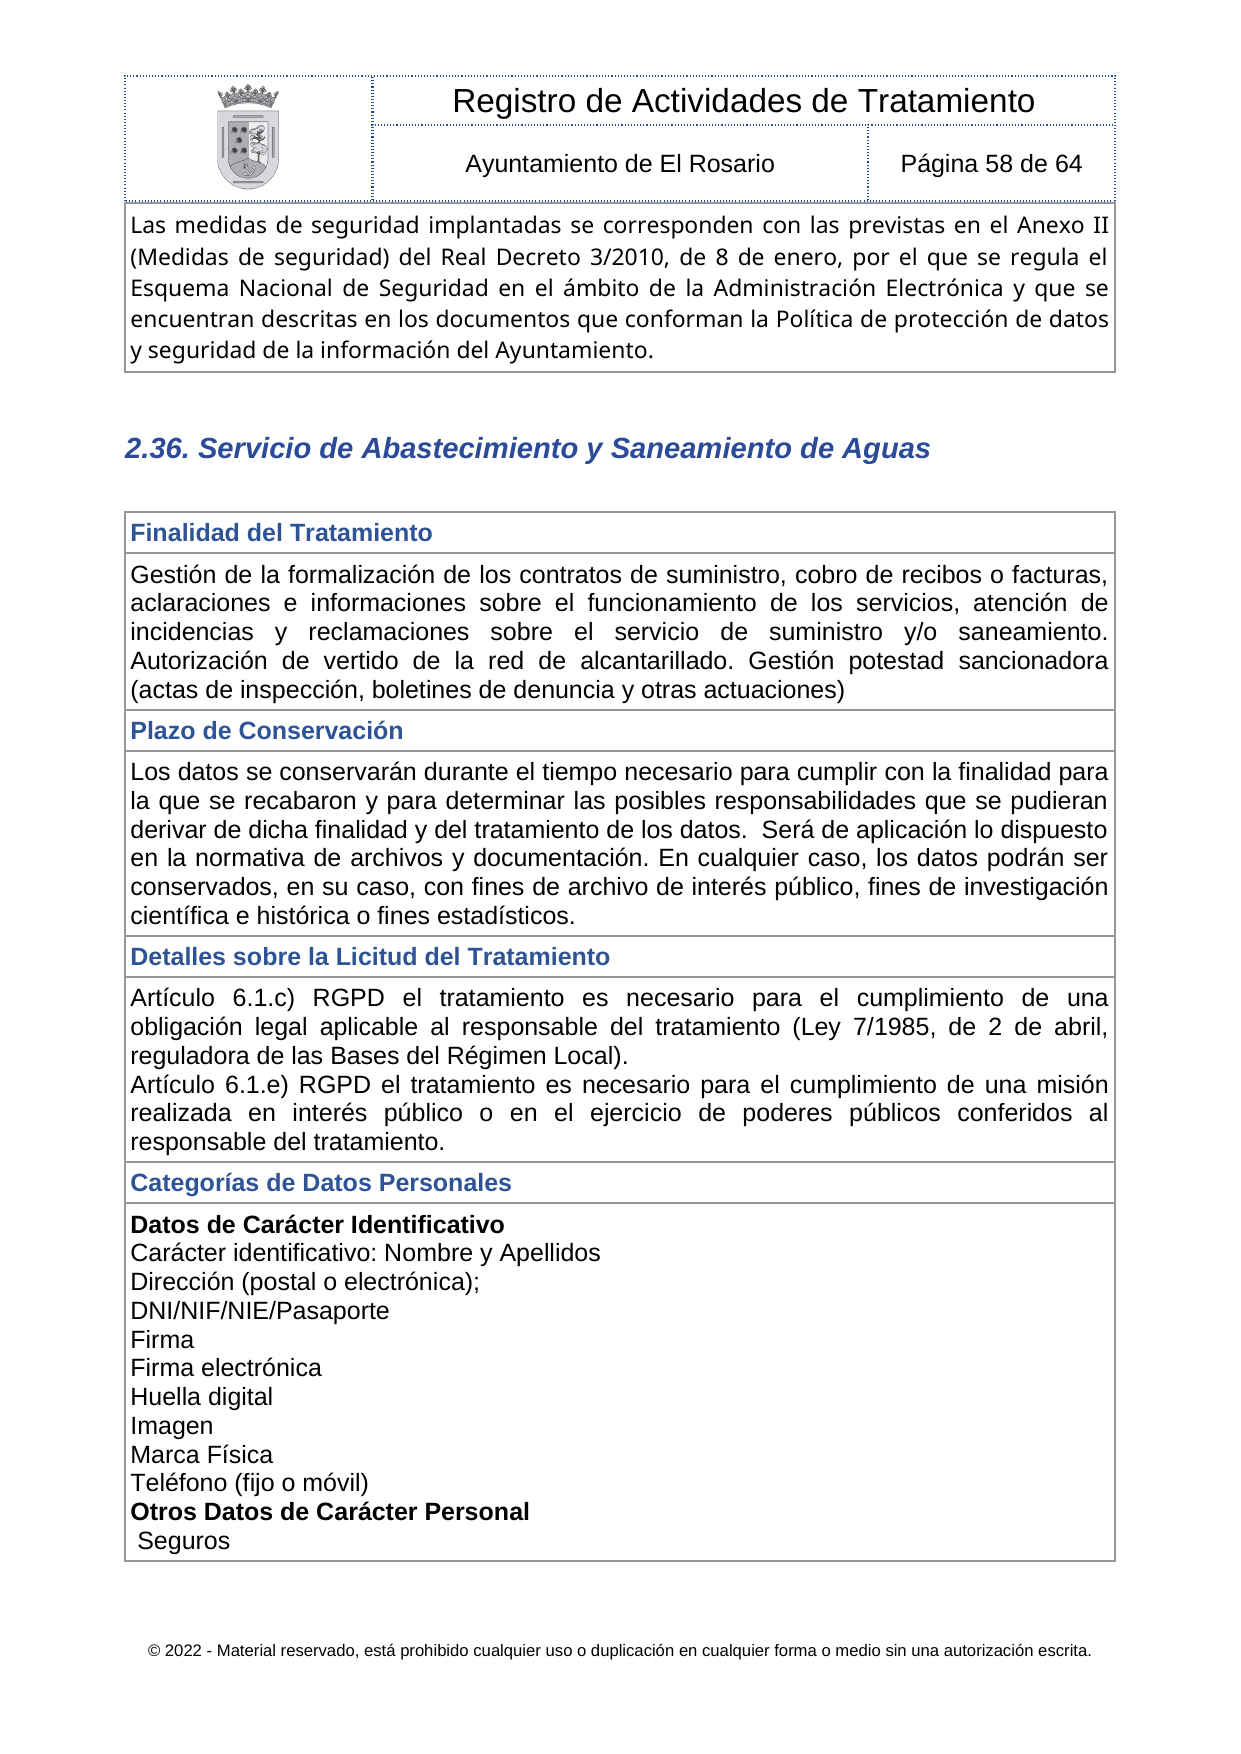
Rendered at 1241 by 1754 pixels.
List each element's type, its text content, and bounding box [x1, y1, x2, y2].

table_cell Categorías de Datos Personales [126, 1163, 1114, 1202]
table_cell Plazo de Conservación [126, 711, 1114, 750]
table_cell Artículo 6.1.c) RGPD el tratamiento es necesario para el cumplimiento de una obligación legal aplicable al responsable del tratamiento (Ley 7/1985, de 2 de abril, reguladora de las Bases del Régimen Local). Artículo 6.1.e) RGPD el tratamiento es necesario para el cumplimiento de una misión realizada en interés público o en el ejercicio de poderes públicos conferidos al responsable del tratamiento. [126, 978, 1114, 1161]
table_cell Datos de Carácter Identificativo Carácter identificativo: Nombre y Apellidos Dirección (postal o electrónica); DNI/NIF/NIE/Pasaporte Firma Firma electrónica Huella digital Imagen Marca Física Teléfono (fijo o móvil) Otros Datos de Carácter Personal Seguros [126, 1204, 1114, 1560]
table_cell Los datos se conservarán durante el tiempo necesario para cumplir con la finalidad para la que se recabaron y para determinar las posibles responsabilidades que se pudieran derivar de dicha finalidad y del tratamiento de los datos. Será de aplicación lo dispuesto en la normativa de archivos y documentación. En cualquier caso, los datos podrán ser conservados, en su caso, con fines de archivo de interés público, fines de investigación científica e histórica o fines estadísticos. [126, 752, 1114, 935]
picture [191, 81, 306, 196]
table_header Finalidad del Tratamiento [126, 513, 1114, 552]
table_cell Detalles sobre la Licitud del Tratamiento [126, 937, 1114, 976]
table_cell Gestión de la formalización de los contratos de suministro, cobro de recibos o facturas, aclaraciones e informaciones sobre el funcionamiento de los servicios, atención de incidencias y reclamaciones sobre el servicio de suministro y/o saneamiento. Autorización de vertido de la red de alcantarillado. Gestión potestad sancionadora (actas de inspección, boletines de denuncia y otras actuaciones) [126, 554, 1114, 708]
subtitle 2.36. Servicio de Abastecimiento y Saneamiento de Aguas [125, 431, 1115, 465]
table_cell Las medidas de seguridad implantadas se corresponden con las previstas en el Anexo II (Medidas de seguridad) del Real Decreto 3/2010, de 8 de enero, por el que se regula el Esquema Nacional de Seguridad en el ámbito de la Administración Electrónica y que se encuentran descritas en los documentos que conforman la Política de protección de datos y seguridad de la información del Ayuntamiento. [126, 204, 1114, 371]
